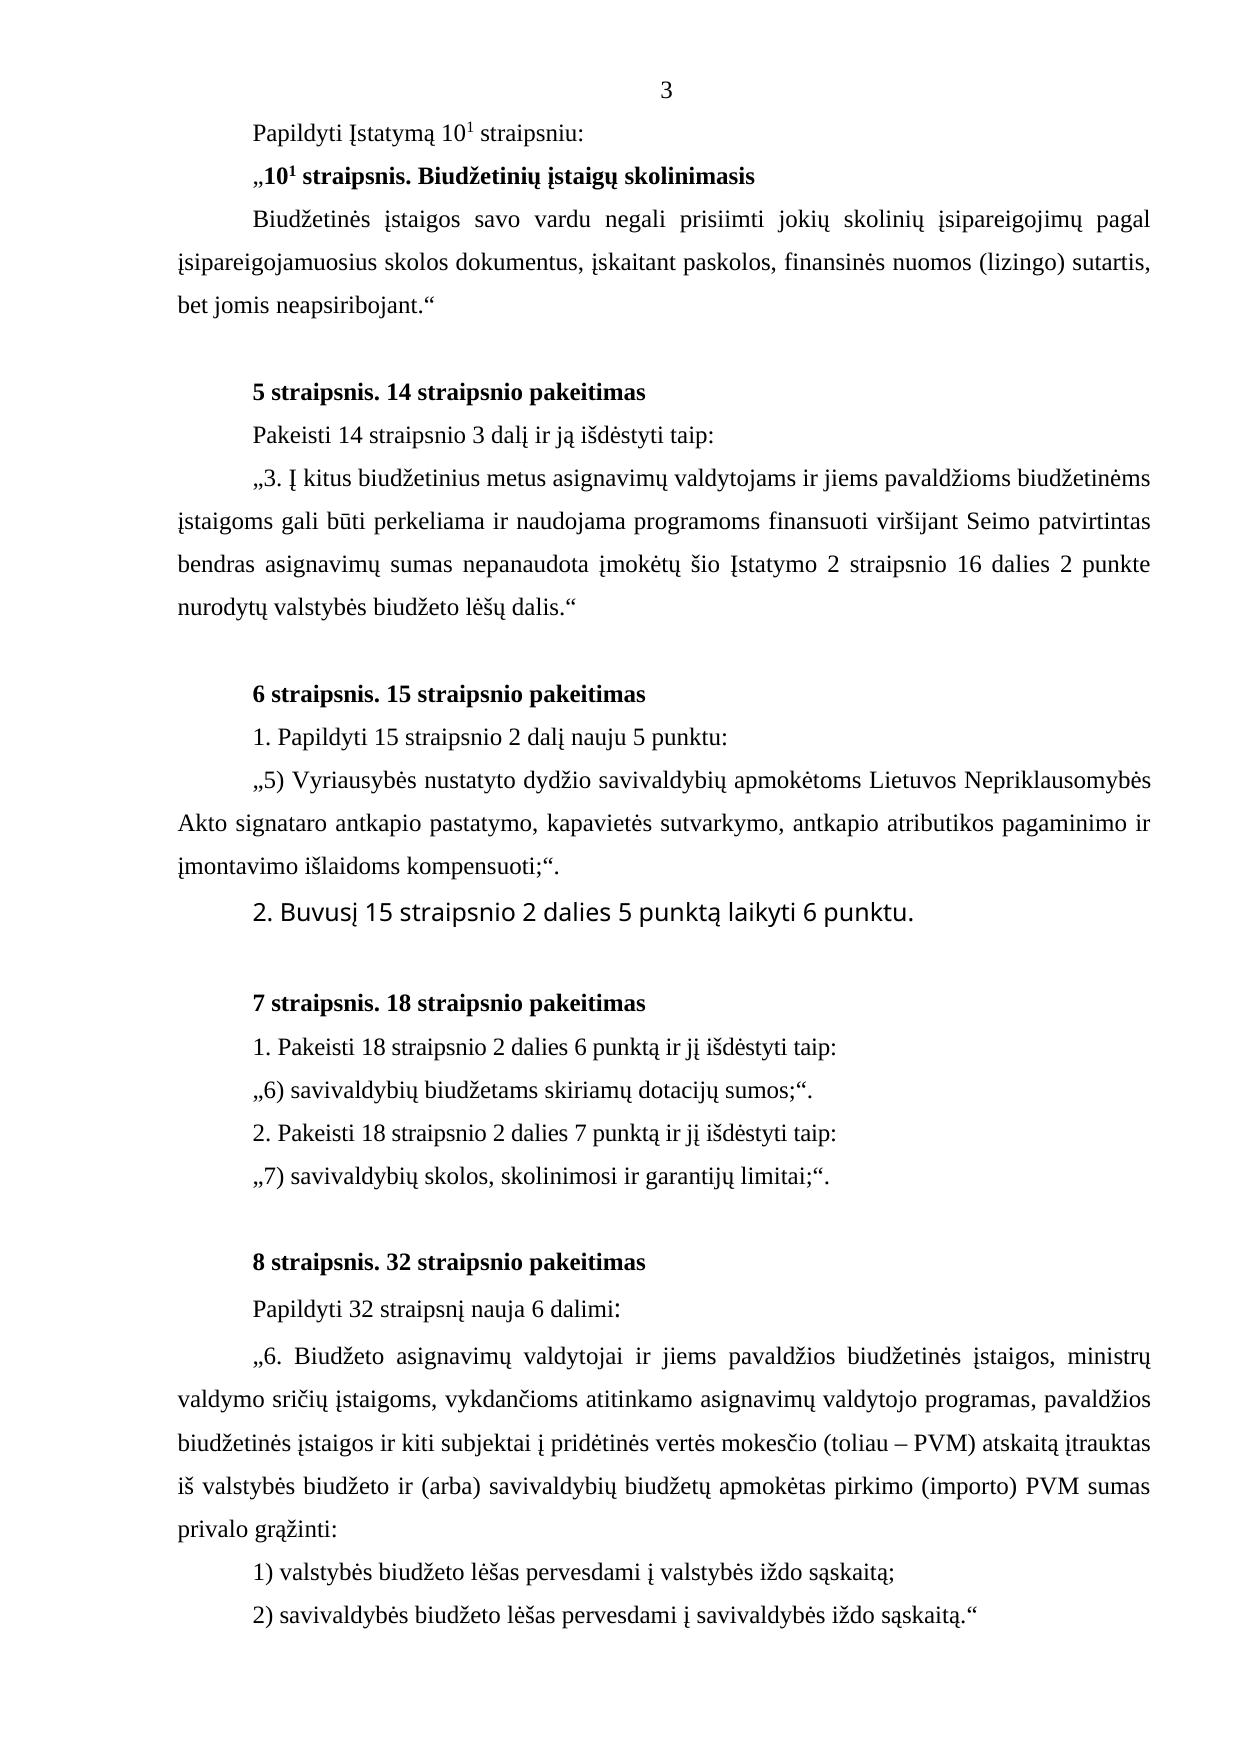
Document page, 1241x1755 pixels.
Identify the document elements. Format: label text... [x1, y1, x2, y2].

text 1. Pakeisti 18 straipsnio 2 dalies 6 punktą ir jį išdėstyti taip: [177, 1032, 1152, 1060]
text „101 straipsnis. Biudžetinių įstaigų skolinimasis [177, 161, 1152, 190]
text Biudžetinės įstaigos savo vardu negali prisiimti jokių skolinių įsipareigojimų pagal įsipareigojamuosius skolos dokumentus, įskaitant paskolos, finansinės nuomos (lizingo) sutartis, bet jomis neapsiribojant.“ [177, 204, 1152, 319]
text 2. Buvusį 15 straipsnio 2 dalies 5 punktą laikyti 6 punktu. [252, 894, 1152, 928]
text 1. Papildyti 15 straipsnio 2 dalį nauju 5 punktu: [177, 722, 1152, 751]
text „3. Į kitus biudžetinius metus asignavimų valdytojams ir jiems pavaldžioms biudžetinėms įstaigoms gali būti perkeliama ir naudojama programoms finansuoti viršijant Seimo patvirtintas bendras asignavimų sumas nepanaudota įmokėtų šio Įstatymo 2 straipsnio 16 dalies 2 punkte nurodytų valstybės biudžeto lėšų dalis.“ [177, 463, 1152, 621]
text 6 straipsnis. 15 straipsnio pakeitimas [177, 679, 1152, 707]
text „7) savivaldybių skolos, skolinimosi ir garantijų limitai;“. [177, 1161, 1152, 1190]
text 1) valstybės biudžeto lėšas pervesdami į valstybės iždo sąskaitą; [177, 1557, 1152, 1586]
text „5) Vyriausybės nustatyto dydžio savivaldybių apmokėtoms Lietuvos Nepriklausomybės Akto signataro antkapio pastatymo, kapavietės sutvarkymo, antkapio atributikos pagaminimo ir įmontavimo išlaidoms kompensuoti;“. [177, 765, 1152, 880]
text 2) savivaldybės biudžeto lėšas pervesdami į savivaldybės iždo sąskaitą.“ [177, 1600, 1152, 1629]
text 2. Pakeisti 18 straipsnio 2 dalies 7 punktą ir jį išdėstyti taip: [177, 1118, 1152, 1147]
text „6) savivaldybių biudžetams skiriamų dotacijų sumos;“. [177, 1075, 1152, 1103]
text Papildyti Įstatymą 101 straipsniu: [177, 118, 1152, 147]
text „6. Biudžeto asignavimų valdytojai ir jiems pavaldžios biudžetinės įstaigos, ministrų valdymo sričių įstaigoms, vykdančioms atitinkamo asignavimų valdytojo programas, pavaldžios biudžetinės įstaigos ir kiti subjektai į pridėtinės vertės mokesčio (toliau – PVM) atskaitą įtrauktas iš valstybės biudžeto ir (arba) savivaldybių biudžetų apmokėtas pirkimo (importo) PVM sumas privalo grąžinti: [177, 1341, 1152, 1543]
text 5 straipsnis. 14 straipsnio pakeitimas [177, 377, 1152, 406]
text 8 straipsnis. 32 straipsnio pakeitimas [177, 1247, 1152, 1276]
text 7 straipsnis. 18 straipsnio pakeitimas [177, 988, 1152, 1017]
text Pakeisti 14 straipsnio 3 dalį ir ją išdėstyti taip: [177, 420, 1152, 449]
text Papildyti 32 straipsnį nauja 6 dalimi: [177, 1290, 1152, 1324]
